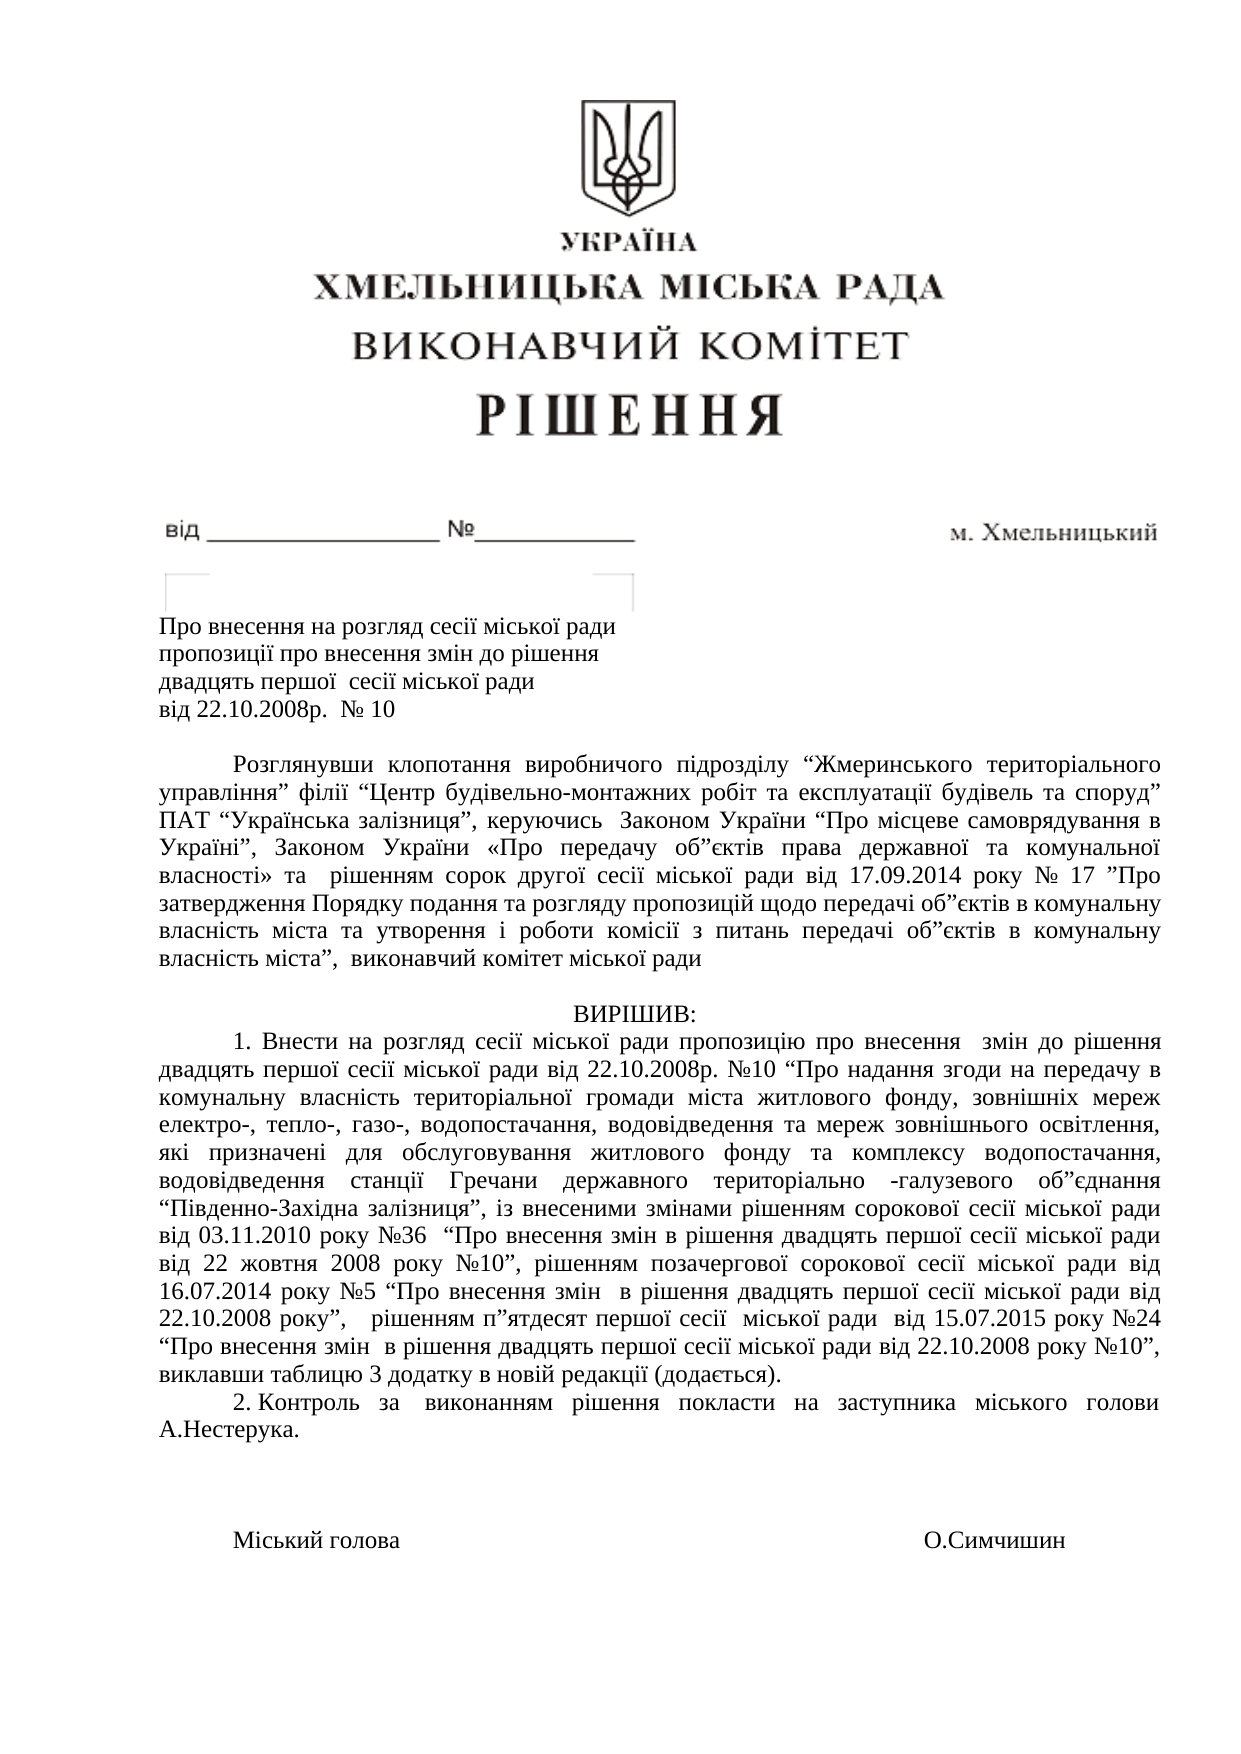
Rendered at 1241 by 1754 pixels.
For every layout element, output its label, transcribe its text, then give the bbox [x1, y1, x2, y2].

text пропозиції про внесення змін до рішення [159, 639, 1162, 667]
text Про внесення на розгляд сесії міської ради [159, 612, 1162, 639]
text 2. Контроль за виконанням рішення покласти на заступника міського голови А.Нестерука. [159, 1388, 1162, 1443]
text 1. Внести на розгляд сесії міської ради пропозицію про внесення змін до рішення двадцять першої сесії міської ради від 22.10.2008р. №10 “Про надання згоди на передачу в комунальну власність територіальної громади міста житлового фонду, зовнішніх мереж електро-, тепло-, газо-, водопостачання, водовідведення та мереж зовнішнього освітлення, які призначені для обслуговування житлового фонду та комплексу водопостачання, водовідведення станції Гречани державного територіально -галузевого об”єднання “Південно-Західна залізниця”, із внесеними змінами рішенням сорокової сесії міської ради від 03.11.2010 року №36 “Про внесення змін в рішення двадцять першої сесії міської ради від 22 жовтня 2008 року №10”, рішенням позачергової сорокової сесії міської ради від 16.07.2014 року №5 “Про внесення змін в рішення двадцять першої сесії міської ради від 22.10.2008 року”, рішенням п”ятдесят першої сесії міської ради від 15.07.2015 року №24 “Про внесення змін в рішення двадцять першої сесії міської ради від 22.10.2008 року №10”, виклавши таблицю 3 додатку в новій редакції (додається). [159, 1027, 1162, 1388]
text ВИРІШИВ: [159, 1000, 1162, 1027]
text Розглянувши клопотання виробничого підрозділу “Жмеринського територіального управління” філії “Центр будівельно-монтажних робіт та експлуатації будівель та споруд” ПАТ “Українська залізниця”, керуючись Законом України “Про місцеве самоврядування в Україні”, Законом України «Про передачу об”єктів права державної та комунальної власності» та рішенням сорок другої сесії міської ради від 17.09.2014 року № 17 ”Про затвердження Порядку подання та розгляду пропозицій щодо передачі об”єктів в комунальну власність міста та утворення і роботи комісії з питань передачі об”єктів в комунальну власність міста”, виконавчий комітет міської ради [159, 750, 1162, 972]
picture [165, 100, 1158, 612]
text двадцять першої сесії міської ради [159, 667, 1162, 695]
text від 22.10.2008р. № 10 [159, 695, 1162, 723]
text Міський голова О.Симчишин [159, 1526, 1162, 1554]
